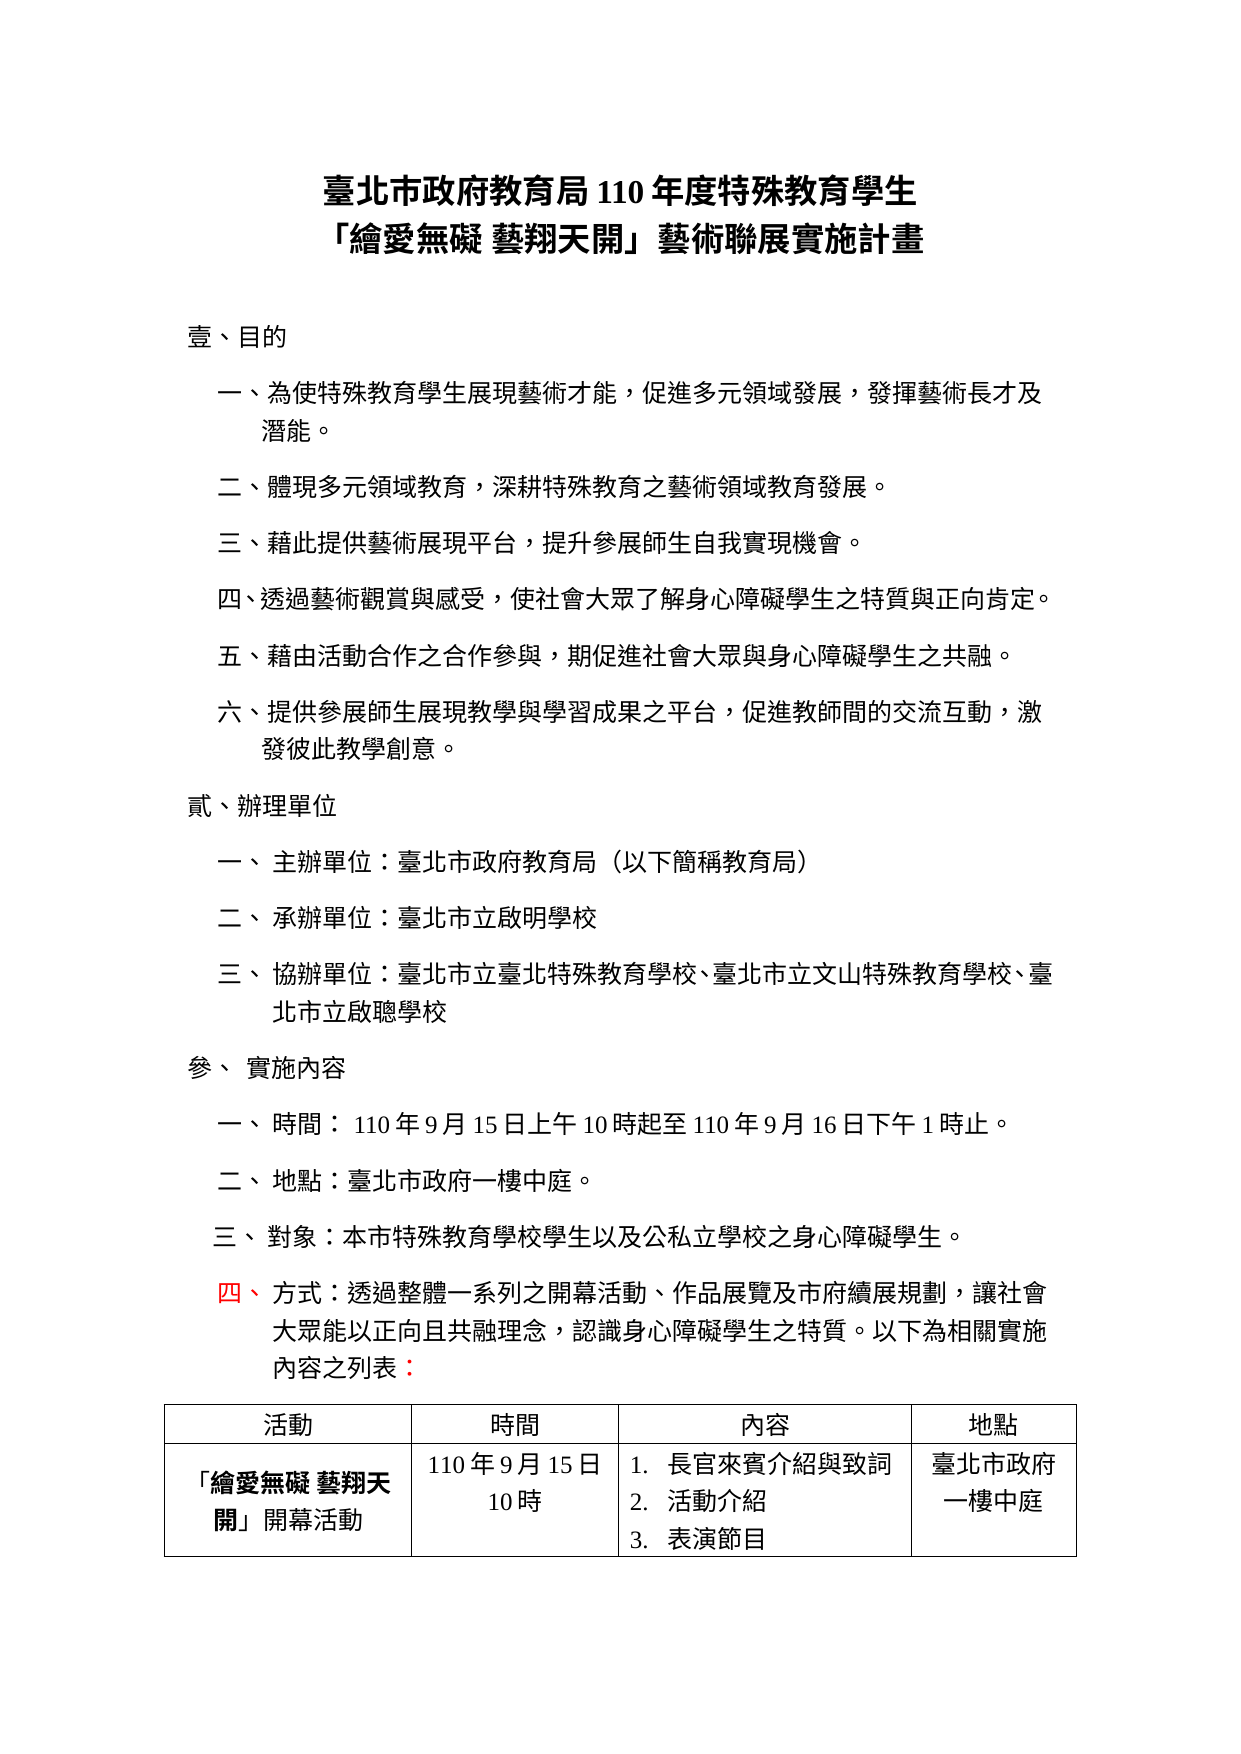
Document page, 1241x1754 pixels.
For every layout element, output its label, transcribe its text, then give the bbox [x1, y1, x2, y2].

text 五、藉由活動合作之合作參與，期促進社會大眾與身心障礙學生之共融。 [187, 635, 1053, 673]
table_header 內容 [619, 1405, 911, 1443]
list 時間： 110年9月15日上午10時起至110年9月16日下午1時止。 [217, 1104, 1053, 1142]
table_cell 110年9月15日 10時 [412, 1444, 618, 1556]
text 「繪愛無礙 藝翔天開」藝術聯展實施計畫 [187, 213, 1053, 261]
text 三、藉此提供藝術展現平台，提升參展師生自我實現機會。 [187, 523, 1053, 560]
list 對象：本市特殊教育學校學生以及公私立學校之身心障礙學生。 [212, 1217, 1053, 1254]
list 地點：臺北市政府一樓中庭。 [217, 1160, 1053, 1198]
table_cell 「繪愛無礙 藝翔天開」開幕活動 [165, 1444, 411, 1556]
table_header 時間 [412, 1405, 618, 1443]
table_cell 長官來賓介紹與致詞 活動介紹 表演節目 學生頒獎 作品導覽 [619, 1444, 911, 1556]
text 臺北巿政府教育局110年度特殊教育學生 [187, 164, 1053, 213]
list 主辦單位：臺北市政府教育局（以下簡稱教育局） [217, 842, 1053, 879]
text 貳、辦理單位 [187, 785, 1053, 823]
text 二、體現多元領域教育，深耕特殊教育之藝術領域教育發展。 [187, 467, 1053, 504]
text 四、透過藝術觀賞與感受，使社會大眾了解身心障礙學生之特質與正向肯定。 [187, 579, 1053, 617]
text 一、為使特殊教育學生展現藝術才能，促進多元領域發展，發揮藝術長才及潛能。 [217, 373, 1053, 448]
list 實施內容 [187, 1048, 1053, 1085]
list 承辦單位：臺北市立啟明學校 [217, 898, 1053, 935]
text 壹、目的 [187, 317, 1053, 354]
table_header 活動 [165, 1405, 411, 1443]
table_cell 臺北市政府 一樓中庭 [912, 1444, 1076, 1556]
list 方式：透過整體一系列之開幕活動、作品展覽及市府續展規劃，讓社會大眾能以正向且共融理念，認識身心障礙學生之特質。以下為相關實施內容之列表： [217, 1273, 1053, 1385]
table_header 地點 [912, 1405, 1076, 1443]
text 六、提供參展師生展現教學與學習成果之平台，促進教師間的交流互動，激發彼此教學創意。 [217, 692, 1053, 767]
list 協辦單位：臺北市立臺北特殊教育學校、臺北市立文山特殊教育學校、臺北市立啟聰學校 [217, 954, 1053, 1029]
